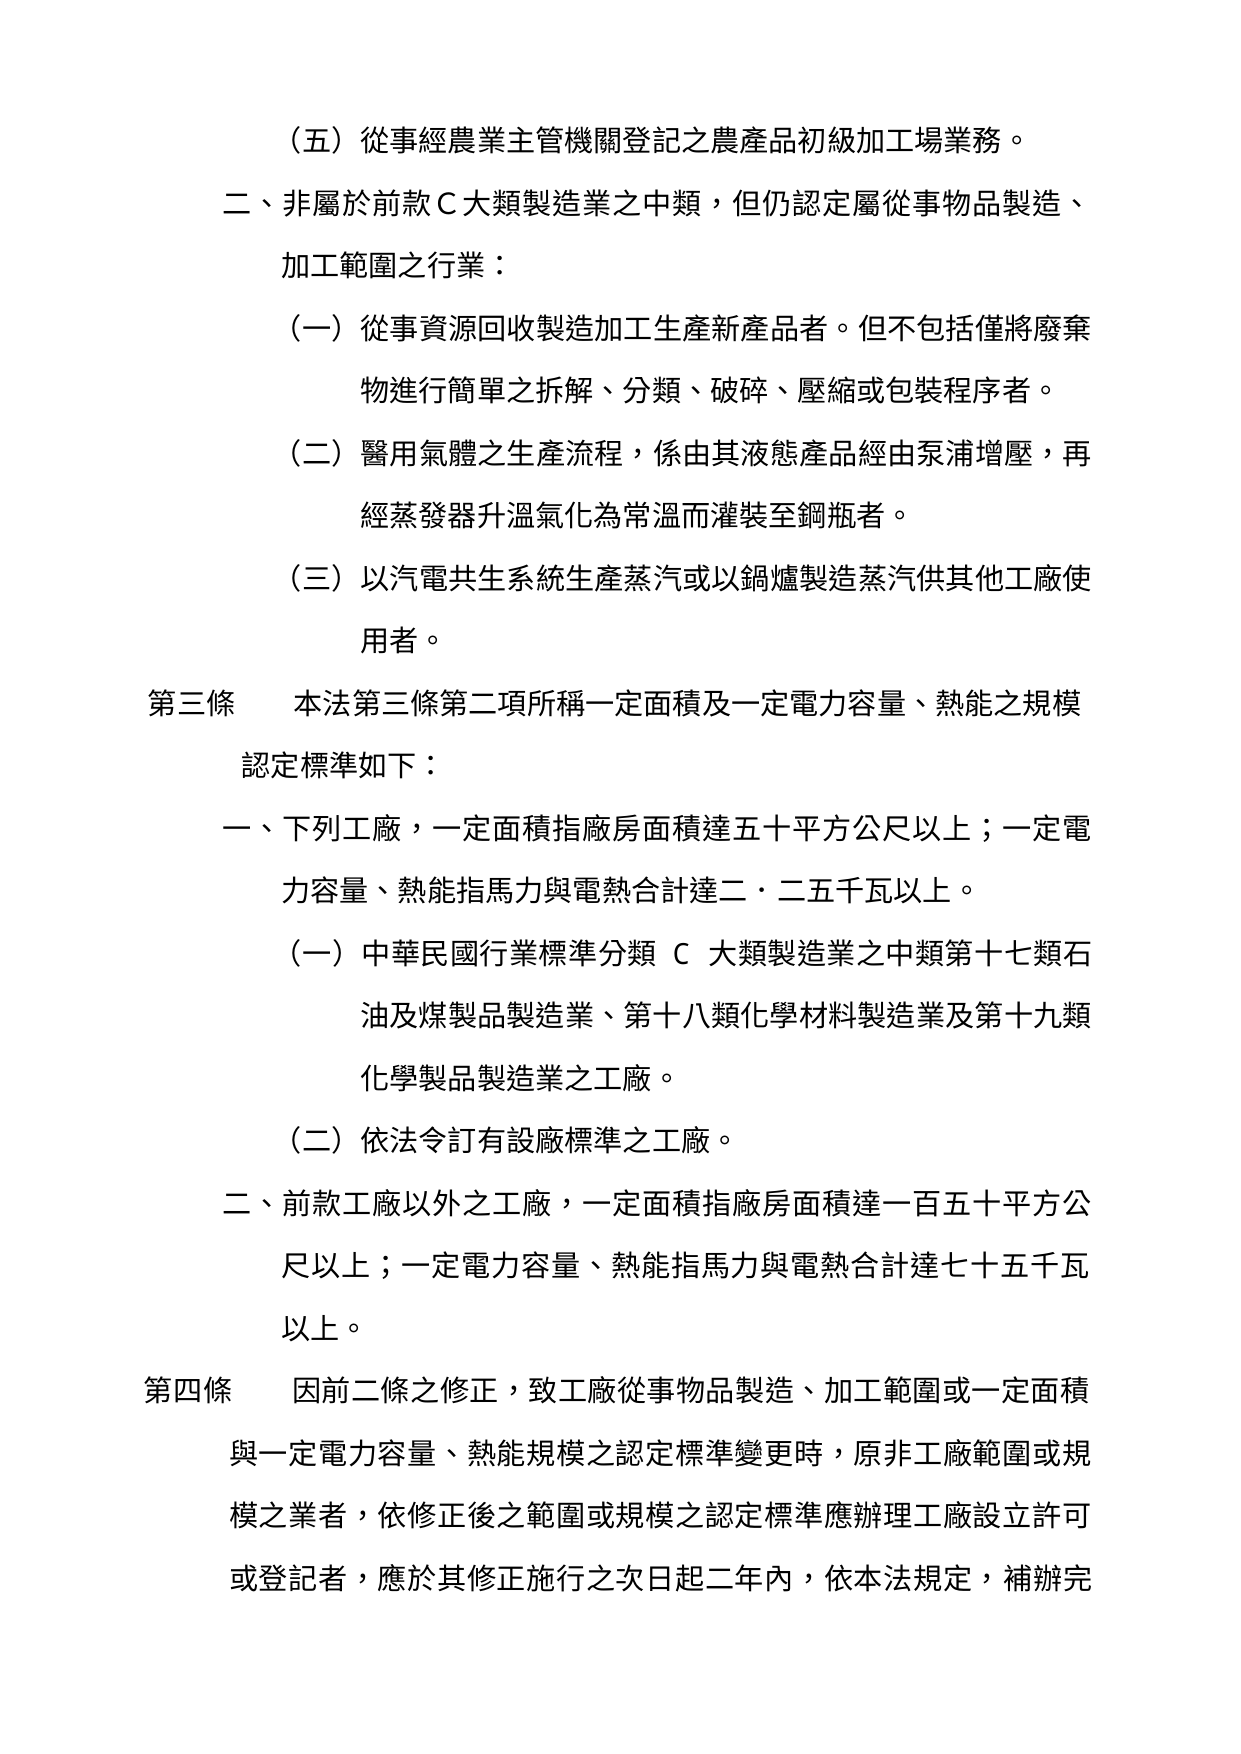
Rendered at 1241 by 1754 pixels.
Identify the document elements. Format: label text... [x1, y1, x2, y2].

text 二、非屬於前款Ｃ大類製造業之中類，但仍認定屬從事物品製造、加工範圍之行業： [223, 160, 1092, 285]
text （五）從事經農業主管機關登記之農產品初級加工場業務。 [273, 97, 1092, 160]
text 二、前款工廠以外之工廠，一定面積指廠房面積達一百五十平方公尺以上；一定電力容量、熱能指馬力與電熱合計達七十五千瓦以上。 [223, 1160, 1092, 1347]
text （一）從事資源回收製造加工生產新產品者。但不包括僅將廢棄物進行簡單之拆解、分類、破碎、壓縮或包裝程序者。 [273, 285, 1092, 410]
text （三）以汽電共生系統生產蒸汽或以鍋爐製造蒸汽供其他工廠使用者。 [273, 535, 1092, 660]
text （二）依法令訂有設廠標準之工廠。 [273, 1097, 1092, 1160]
text （一）中華民國行業標準分類 C 大類製造業之中類第十七類石油及煤製品製造業、第十八類化學材料製造業及第十九類化學製品製造業之工廠。 [273, 910, 1092, 1097]
text 第三條 本法第三條第二項所稱一定面積及一定電力容量、熱能之規模認定標準如下： [148, 660, 1092, 785]
text （二）醫用氣體之生產流程，係由其液態產品經由泵浦增壓，再經蒸發器升溫氣化為常溫而灌裝至鋼瓶者。 [273, 410, 1092, 535]
text 第四條 因前二條之修正，致工廠從事物品製造、加工範圍或一定面積與一定電力容量、熱能規模之認定標準變更時，原非工廠範圍或規模之業者，依修正後之範圍或規模之認定標準應辦理工廠設立許可或登記者，應於其修正施行之次日起二年內，依本法規定，補辦完 [144, 1347, 1092, 1597]
text 一、下列工廠，一定面積指廠房面積達五十平方公尺以上；一定電力容量、熱能指馬力與電熱合計達二．二五千瓦以上。 [223, 785, 1092, 910]
